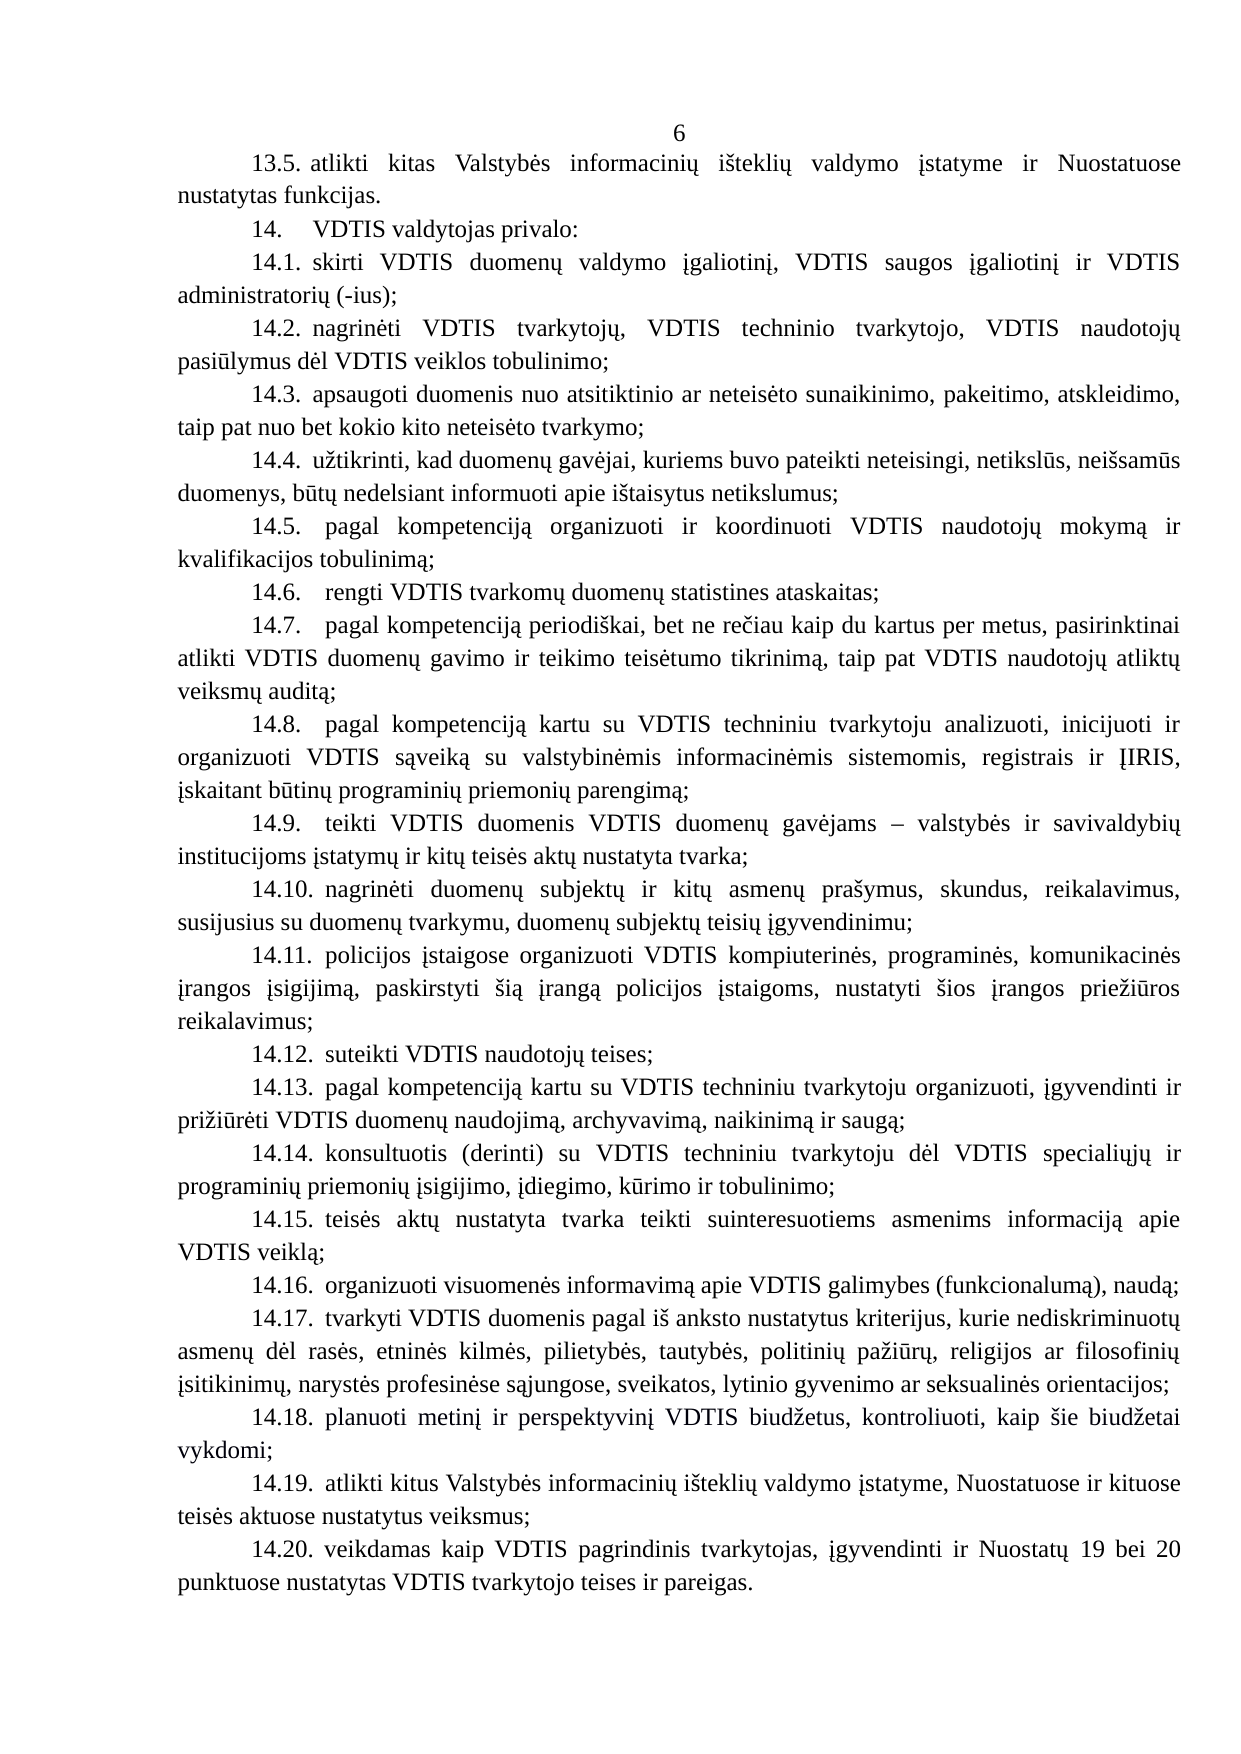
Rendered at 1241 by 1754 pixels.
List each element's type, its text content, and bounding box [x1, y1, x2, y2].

text 14.14. konsultuotis (derinti) su VDTIS techniniu tvarkytoju dėl VDTIS specialiųjų ir programinių priemonių įsigijimo, įdiegimo, kūrimo ir tobulinimo; [177, 1138, 1181, 1200]
text 14.5. pagal kompetenciją organizuoti ir koordinuoti VDTIS naudotojų mokymą ir kvalifikacijos tobulinimą; [177, 511, 1181, 573]
text 14.17. tvarkyti VDTIS duomenis pagal iš anksto nustatytus kriterijus, kurie nediskriminuotų asmenų dėl rasės, etninės kilmės, pilietybės, tautybės, politinių pažiūrų, religijos ar filosofinių įsitikinimų, narystės profesinėse sąjungose, sveikatos, lytinio gyvenimo ar seksualinės orientacijos; [177, 1303, 1181, 1398]
text 14.19. atlikti kitus Valstybės informacinių išteklių valdymo įstatyme, Nuostatuose ir kituose teisės aktuose nustatytus veiksmus; [177, 1468, 1181, 1530]
text 14.12. suteikti VDTIS naudotojų teises; [177, 1039, 1181, 1068]
text 14.10. nagrinėti duomenų subjektų ir kitų asmenų prašymus, skundus, reikalavimus, susijusius su duomenų tvarkymu, duomenų subjektų teisių įgyvendinimu; [177, 874, 1181, 936]
text 14.6. rengti VDTIS tvarkomų duomenų statistines ataskaitas; [177, 577, 1181, 606]
text 14.4. užtikrinti, kad duomenų gavėjai, kuriems buvo pateikti neteisingi, netikslūs, neišsamūs duomenys, būtų nedelsiant informuoti apie ištaisytus netikslumus; [177, 445, 1181, 507]
text 14.2. nagrinėti VDTIS tvarkytojų, VDTIS techninio tvarkytojo, VDTIS naudotojų pasiūlymus dėl VDTIS veiklos tobulinimo; [177, 313, 1181, 374]
text 13.5. atlikti kitas Valstybės informacinių išteklių valdymo įstatyme ir Nuostatuose nustatytas funkcijas. [177, 148, 1181, 209]
text 14.18. planuoti metinį ir perspektyvinį VDTIS biudžetus, kontroliuoti, kaip šie biudžetai vykdomi; [177, 1402, 1181, 1464]
text 14.3. apsaugoti duomenis nuo atsitiktinio ar neteisėto sunaikinimo, pakeitimo, atskleidimo, taip pat nuo bet kokio kito neteisėto tvarkymo; [177, 379, 1181, 441]
text 14.13. pagal kompetenciją kartu su VDTIS techniniu tvarkytoju organizuoti, įgyvendinti ir prižiūrėti VDTIS duomenų naudojimą, archyvavimą, naikinimą ir saugą; [177, 1072, 1181, 1134]
text 14.15. teisės aktų nustatyta tvarka teikti suinteresuotiems asmenims informaciją apie VDTIS veiklą; [177, 1204, 1181, 1266]
text 14.20. veikdamas kaip VDTIS pagrindinis tvarkytojas, įgyvendinti ir Nuostatų 19 bei 20 punktuose nustatytas VDTIS tvarkytojo teises ir pareigas. [177, 1534, 1181, 1596]
text 14.9. teikti VDTIS duomenis VDTIS duomenų gavėjams – valstybės ir savivaldybių institucijoms įstatymų ir kitų teisės aktų nustatyta tvarka; [177, 808, 1181, 870]
text 14. VDTIS valdytojas privalo: [177, 214, 1181, 242]
text 14.16. organizuoti visuomenės informavimą apie VDTIS galimybes (funkcionalumą), naudą; [177, 1270, 1181, 1299]
text 14.11. policijos įstaigose organizuoti VDTIS kompiuterinės, programinės, komunikacinės įrangos įsigijimą, paskirstyti šią įrangą policijos įstaigoms, nustatyti šios įrangos priežiūros reikalavimus; [177, 940, 1181, 1035]
text 14.8. pagal kompetenciją kartu su VDTIS techniniu tvarkytoju analizuoti, inicijuoti ir organizuoti VDTIS sąveiką su valstybinėmis informacinėmis sistemomis, registrais ir ĮIRIS, įskaitant būtinų programinių priemonių parengimą; [177, 709, 1181, 804]
text 14.1. skirti VDTIS duomenų valdymo įgaliotinį, VDTIS saugos įgaliotinį ir VDTIS administratorių (-ius); [177, 247, 1181, 308]
text 14.7. pagal kompetenciją periodiškai, bet ne rečiau kaip du kartus per metus, pasirinktinai atlikti VDTIS duomenų gavimo ir teikimo teisėtumo tikrinimą, taip pat VDTIS naudotojų atliktų veiksmų auditą; [177, 610, 1181, 705]
